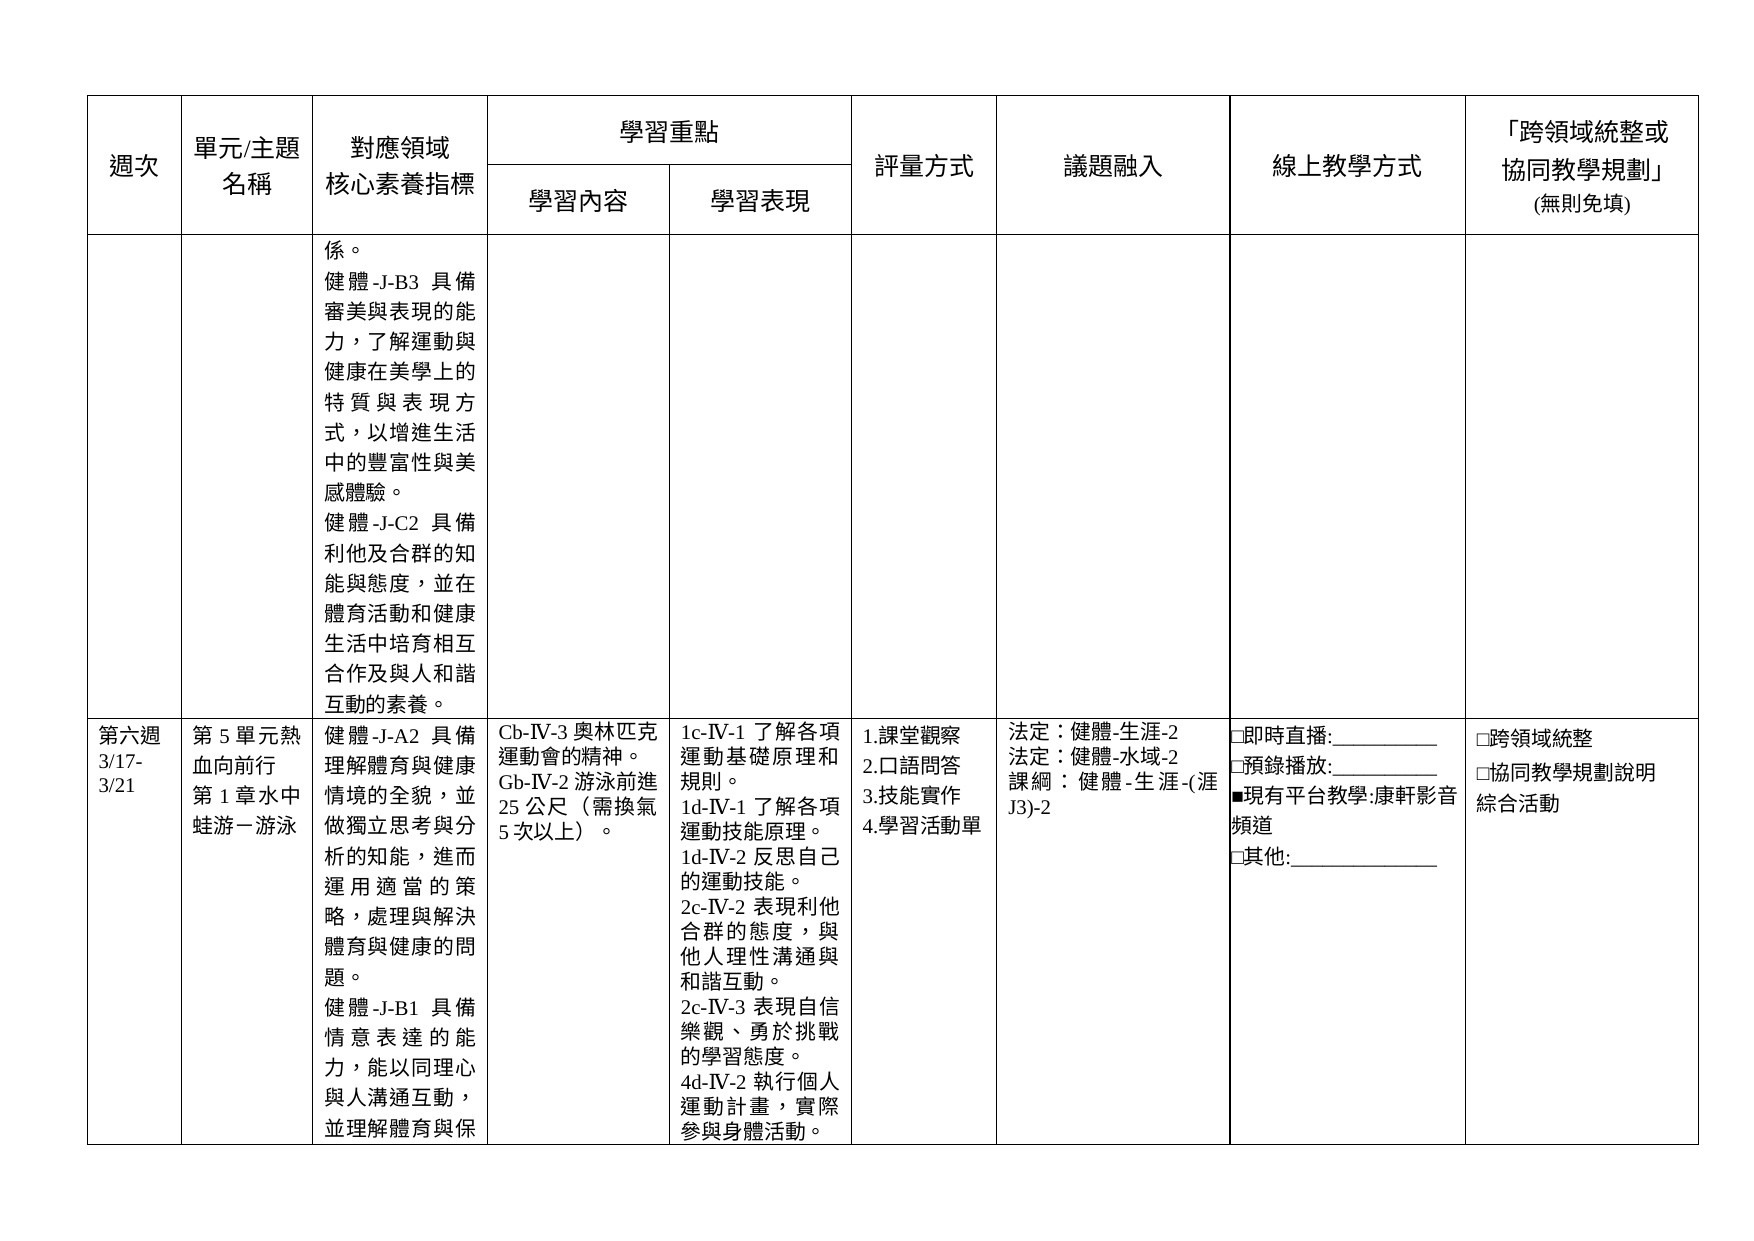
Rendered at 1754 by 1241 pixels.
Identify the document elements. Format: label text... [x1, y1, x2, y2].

table_header 「跨領域統整或 協同教學規劃｣ (無則免填) [1466, 96, 1698, 234]
table_cell 學習內容 [488, 165, 669, 234]
table_cell [997, 235, 1229, 718]
table_cell [88, 235, 181, 718]
table_cell 1.課堂觀察 2.口語問答 3.技能實作 4.學習活動單 [852, 719, 996, 1144]
table_cell [852, 235, 996, 718]
table_cell 學習表現 [670, 165, 851, 234]
table_header 單元/主題名稱 [182, 96, 312, 234]
table_cell [1466, 235, 1698, 718]
table_cell 健體-J-A2 具備理解體育與健康情境的全貌，並做獨立思考與分析的知能，進而運用適當的策略，處理與解決體育與健康的問題。 健體-J-B1 具備情意表達的能力，能以同理心與人溝通互動，並理解體育與保 [313, 719, 487, 1144]
table_header 評量方式 [852, 96, 996, 234]
table_header 學習重點 [488, 96, 851, 164]
table_cell 第六週 3/17-3/21 [88, 719, 181, 1144]
table_cell Cb-Ⅳ-3 奧林匹克運動會的精神。 Gb-Ⅳ-2 游泳前進25公尺（需換氣5次以上）。 [488, 719, 669, 1144]
table_cell □跨領域統整 □協同教學規劃說明 綜合活動 [1466, 719, 1698, 1144]
table_cell [670, 235, 851, 718]
table_cell [182, 235, 312, 718]
table_cell 法定：健體-生涯-2 法定：健體-水域-2 課綱：健體-生涯-(涯J3)-2 [997, 719, 1229, 1144]
table_header 對應領域 核心素養指標 [313, 96, 487, 234]
table_cell [1231, 235, 1465, 718]
table_cell 第5單元熱血向前行 第1章水中蛙游－游泳 [182, 719, 312, 1144]
table_header 議題融入 [997, 96, 1229, 234]
table_cell [488, 235, 669, 718]
table_header 週次 [88, 96, 181, 234]
table_cell □即時直播:__________ □預錄播放:__________ ■現有平台教學:康軒影音頻道 □其他:______________ [1231, 719, 1465, 1144]
table_cell 係。 健體-J-B3 具備審美與表現的能力，了解運動與健康在美學上的特質與表現方式，以增進生活中的豐富性與美感體驗。 健體-J-C2 具備利他及合群的知能與態度，並在體育活動和健康生活中培育相互合作及與人和諧互動的素養。 [313, 235, 487, 718]
table_header 線上教學方式 [1231, 96, 1465, 234]
table_cell 1c-Ⅳ-1 了解各項運動基礎原理和規則。 1d-Ⅳ-1 了解各項運動技能原理。 1d-Ⅳ-2 反思自己的運動技能。 2c-Ⅳ-2 表現利他合群的態度，與他人理性溝通與和諧互動。 2c-Ⅳ-3 表現自信樂觀、勇於挑戰的學習態度。 4d-Ⅳ-2 執行個人運動計畫，實際參與身體活動。 [670, 719, 851, 1144]
